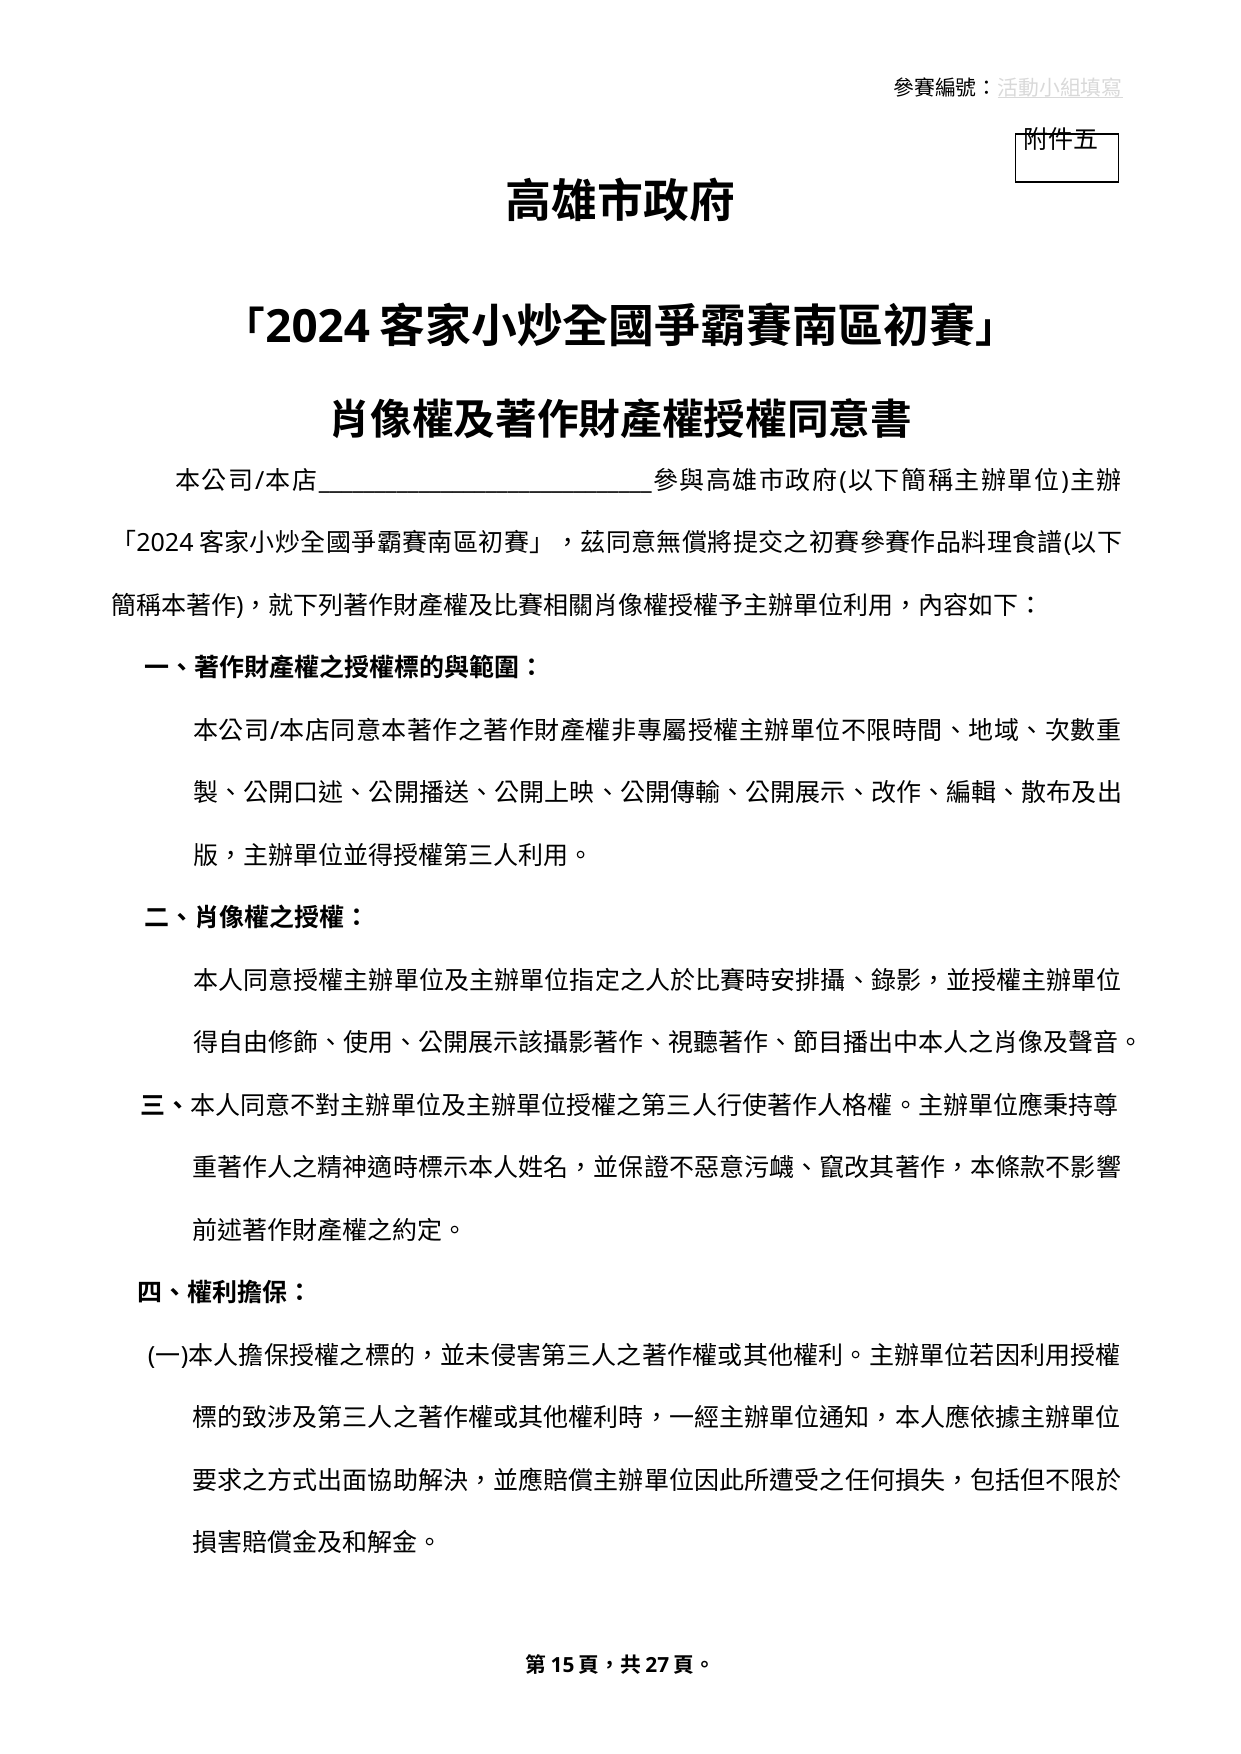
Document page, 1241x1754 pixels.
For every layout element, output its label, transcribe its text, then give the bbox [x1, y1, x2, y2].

text 一、著作財產權之授權標的與範圍： [118, 624, 1122, 687]
text 本公司/本店______________________________參與高雄市政府(以下簡稱主辦單位)主辦「2024客家小炒全國爭霸賽南區初賽」，茲同意無償將提交之初賽參賽作品料理食譜(以下簡稱本著作)，就下列著作財產權及比賽相關肖像權授權予主辦單位利用，內容如下： [68, 437, 1122, 624]
text 四、權利擔保： [118, 1249, 1122, 1312]
text (一)本人擔保授權之標的，並未侵害第三人之著作權或其他權利。主辦單位若因利用授權標的致涉及第三人之著作權或其他權利時，一經主辦單位通知，本人應依據主辦單位要求之方式出面協助解決，並應賠償主辦單位因此所遭受之任何損失，包括但不限於損害賠償金及和解金。 [148, 1312, 1122, 1562]
text 二、肖像權之授權： [118, 874, 1122, 937]
text 本人同意授權主辦單位及主辦單位指定之人於比賽時安排攝、錄影，並授權主辦單位得自由修飾、使用、公開展示該攝影著作、視聽著作、節目播出中本人之肖像及聲音。 [193, 937, 1122, 1062]
text 高雄市政府 [118, 112, 1122, 249]
text 三、本人同意不對主辦單位及主辦單位授權之第三人行使著作人格權。主辦單位應秉持尊重著作人之精神適時標示本人姓名，並保證不惡意污衊、竄改其著作，本條款不影響前述著作財產權之約定。 [133, 1062, 1122, 1249]
text 附件五 [1023, 119, 1104, 133]
text 肖像權及著作財產權授權同意書 [118, 374, 1122, 437]
text 本公司/本店同意本著作之著作財產權非專屬授權主辦單位不限時間、地域、次數重製、公開口述、公開播送、公開上映、公開傳輸、公開展示、改作、編輯、散布及出版，主辦單位並得授權第三人利用。 [193, 687, 1122, 874]
text 「2024客家小炒全國爭霸賽南區初賽」 [118, 249, 1122, 374]
text 附件五 [1023, 135, 1104, 156]
